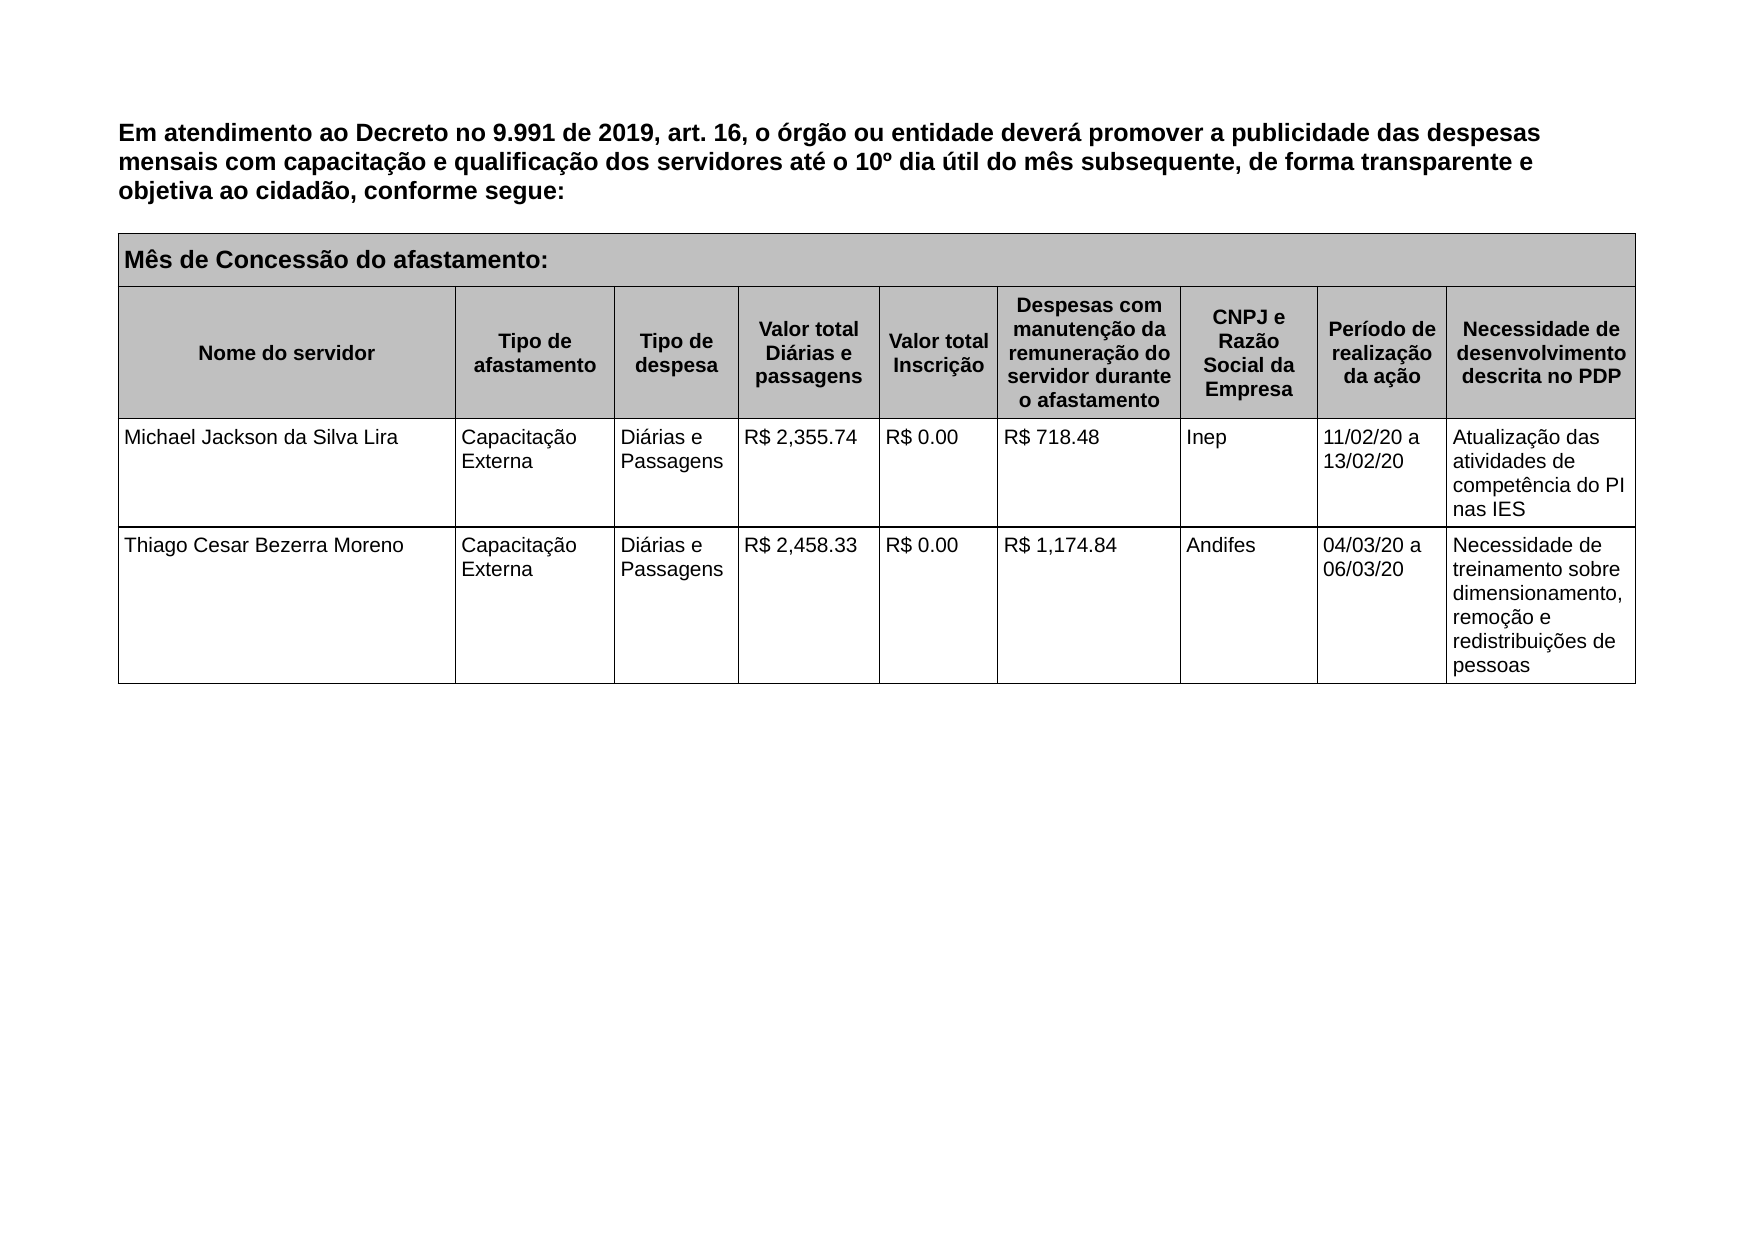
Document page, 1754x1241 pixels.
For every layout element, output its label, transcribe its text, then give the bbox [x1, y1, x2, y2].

table_cell CNPJ e Razão Social da Empresa [1181, 287, 1317, 418]
table_cell Nome do servidor [119, 287, 455, 418]
table_cell Thiago Cesar Bezerra Moreno [119, 528, 455, 683]
table_cell Despesas com manutenção da remuneração do servidor durante o afastamento [998, 287, 1180, 418]
table_cell Michael Jackson da Silva Lira [119, 419, 455, 526]
table_cell Capacitação Externa [456, 419, 614, 526]
table_cell Diárias e Passagens [615, 528, 738, 683]
table_cell Diárias e Passagens [615, 419, 738, 526]
table_cell Tipo de afastamento [456, 287, 614, 418]
table_cell Atualização das atividades de competência do PI nas IES [1447, 419, 1635, 526]
table_cell 04/03/20 a 06/03/20 [1318, 528, 1446, 683]
table_cell Capacitação Externa [456, 528, 614, 683]
table_header Mês de Concessão do afastamento: [119, 234, 1635, 286]
table_cell Tipo de despesa [615, 287, 738, 418]
table_cell 11/02/20 a 13/02/20 [1318, 419, 1446, 526]
text Em atendimento ao Decreto no 9.991 de 2019, art. 16, o órgão ou entidade deverá promover a publicidade das despesas mensais com capacitação e qualificação dos servidores até o 10º dia útil do mês subsequente, de forma transparente e objetiva ao cidadão, conforme segue: [118, 118, 1636, 204]
table_cell Inep [1181, 419, 1317, 526]
table_cell R$ 2.458,33 [739, 528, 879, 683]
table_cell Valor total Inscrição [880, 287, 997, 418]
table_cell R$ 718,48 [998, 419, 1180, 526]
table_cell R$ 0,00 [880, 419, 997, 526]
table_cell R$ 0,00 [880, 528, 997, 683]
table_cell Valor total Diárias e passagens [739, 287, 879, 418]
table_cell Período de realização da ação [1318, 287, 1446, 418]
table_cell R$ 2.355,74 [739, 419, 879, 526]
table_cell Andifes [1181, 528, 1317, 683]
table_cell Necessidade de desenvolvimento descrita no PDP [1447, 287, 1635, 418]
table_cell R$ 1.174,84 [998, 528, 1180, 683]
table_cell Necessidade de treinamento sobre dimensionamento, remoção e redistribuições de pessoas [1447, 528, 1635, 683]
